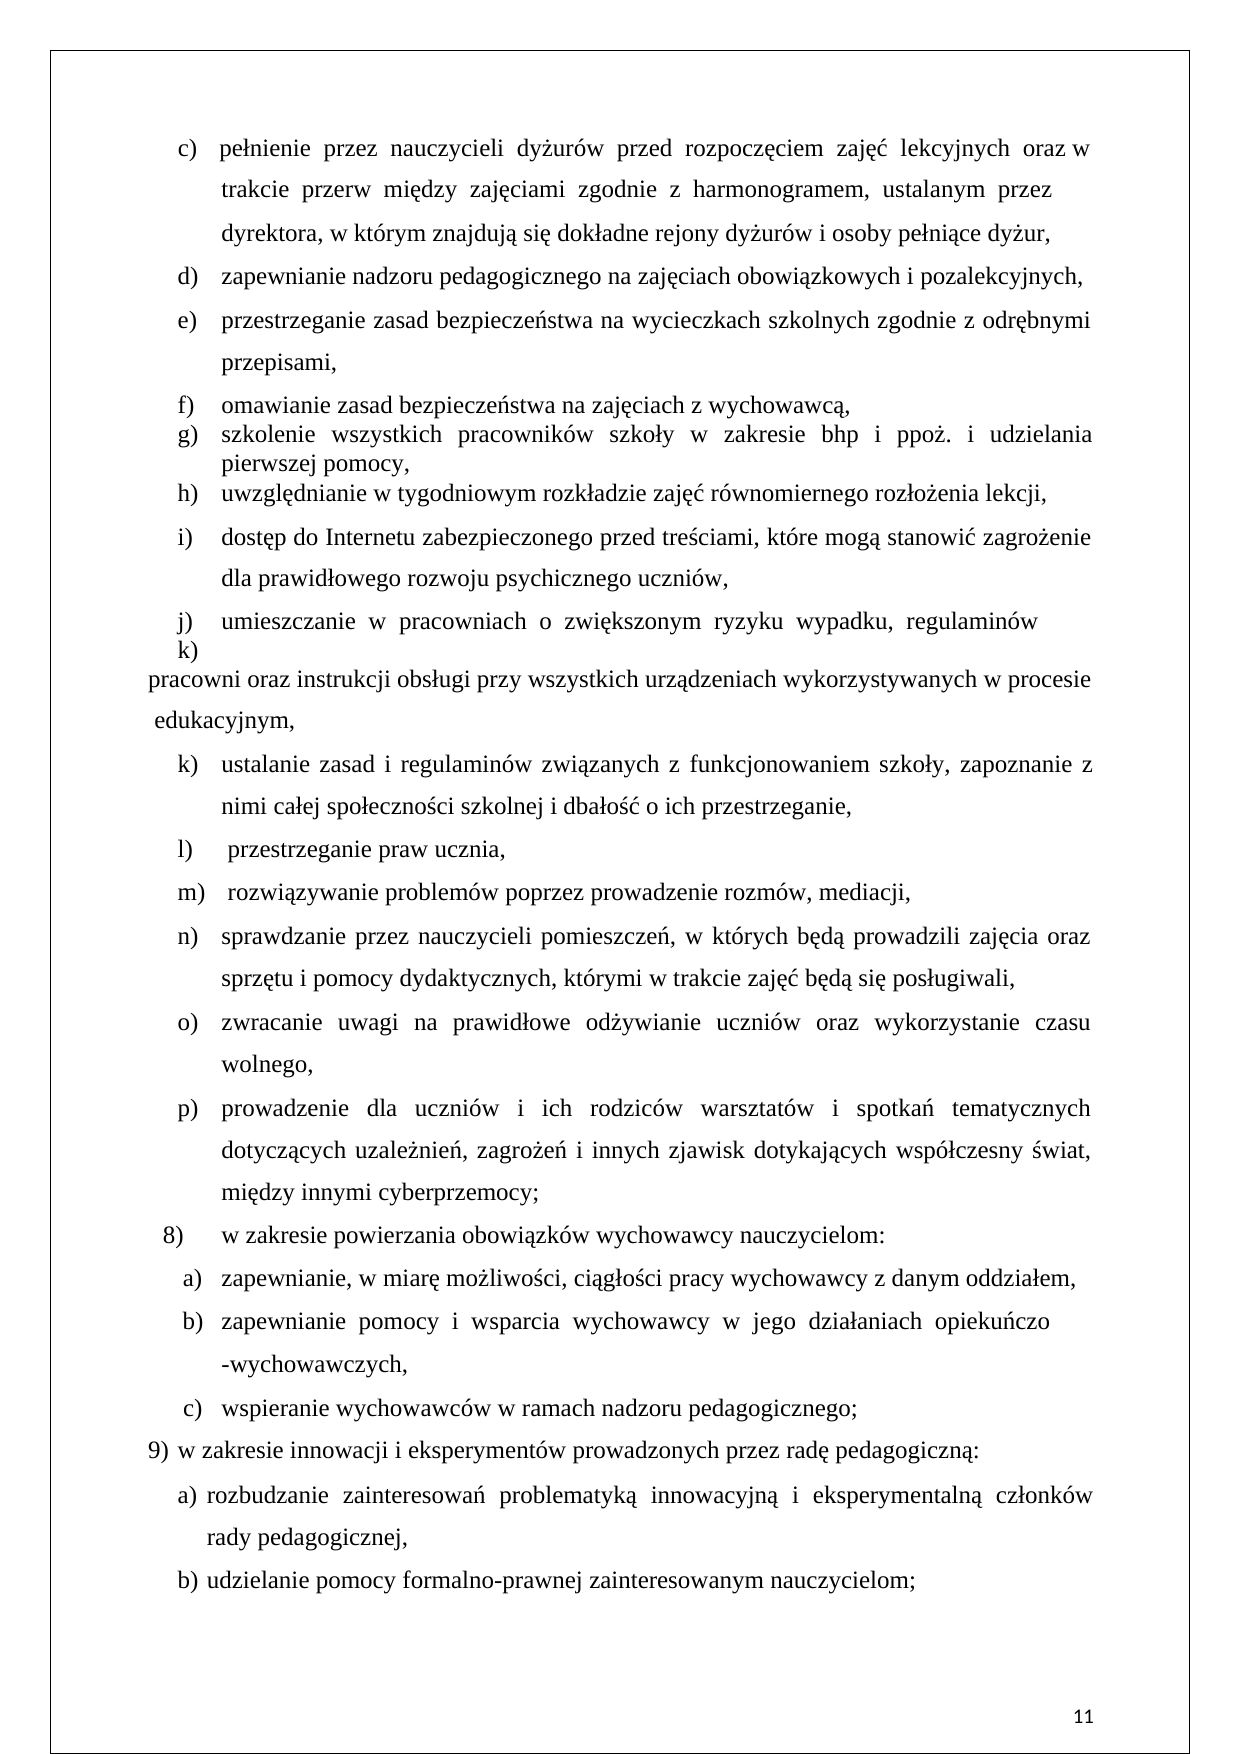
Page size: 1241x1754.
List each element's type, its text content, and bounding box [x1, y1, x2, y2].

list dostęp do Internetu zabezpieczonego przed treściami, które mogą stanowić zagrożenie dla prawidłowego rozwoju psychicznego uczniów, [177, 522, 1092, 592]
list zapewnianie pomocy i wsparcia wychowawcy w jego działaniach opiekuńczo [182, 1306, 1094, 1335]
list w zakresie powierzania obowiązków wychowawcy nauczycielom: [163, 1220, 1094, 1249]
list zapewnianie, w miarę możliwości, ciągłości pracy wychowawcy z danym oddziałem, [183, 1263, 1094, 1292]
text c) pełnienie przez nauczycieli dyżurów przed rozpoczęciem zajęć lekcyjnych oraz w trakcie przerw między zajęciami zgodnie z harmonogramem, ustalanym przez [178, 133, 1092, 203]
list przestrzeganie praw ucznia, [177, 834, 1094, 863]
list rozbudzanie zainteresowań problematyką innowacyjną i eksperymentalną członków rady pedagogicznej, [177, 1480, 1094, 1550]
list rozwiązywanie problemów poprzez prowadzenie rozmów, mediacji, [177, 877, 1094, 906]
list umieszczanie w pracowniach o zwiększonym ryzyku wypadku, regulaminów [177, 606, 1094, 635]
list zwracanie uwagi na prawidłowe odżywianie uczniów oraz wykorzystanie czasu wolnego, [177, 1007, 1092, 1077]
text -wychowawczych, [221, 1349, 1094, 1378]
list przestrzeganie zasad bezpieczeństwa na wycieczkach szkolnych zgodnie z odrębnymi przepisami, [177, 305, 1092, 376]
list prowadzenie dla uczniów i ich rodziców warsztatów i spotkań tematycznych dotyczących uzależnień, zagrożeń i innych zjawisk dotykających współczesny świat, między innymi cyberprzemocy; [177, 1093, 1092, 1206]
list zapewnianie nadzoru pedagogicznego na zajęciach obowiązkowych i pozalekcyjnych, [177, 261, 1094, 289]
text pracowni oraz instrukcji obsługi przy wszystkich urządzeniach wykorzystywanych w procesie [148, 664, 1092, 692]
list sprawdzanie przez nauczycieli pomieszczeń, w których będą prowadzili zajęcia oraz sprzętu i pomocy dydaktycznych, którymi w trakcie zajęć będą się posługiwali, [177, 921, 1092, 992]
list uwzględnianie w tygodniowym rozkładzie zajęć równomiernego rozłożenia lekcji, [177, 478, 1094, 506]
text edukacyjnym, [148, 705, 1092, 734]
list w zakresie innowacji i eksperymentów prowadzonych przez radę pedagogiczną: [148, 1436, 1094, 1464]
list ustalanie zasad i regulaminów związanych z funkcjonowaniem szkoły, zapoznanie z nimi całej społeczności szkolnej i dbałość o ich przestrzeganie, [177, 749, 1094, 820]
list omawianie zasad bezpieczeństwa na zajęciach z wychowawcą, [177, 390, 1094, 419]
list szkolenie wszystkich pracowników szkoły w zakresie bhp i ppoż. i udzielania pierwszej pomocy, [177, 419, 1094, 477]
text dyrektora, w którym znajdują się dokładne rejony dyżurów i osoby pełniące dyżur, [221, 218, 1094, 247]
list wspieranie wychowawców w ramach nadzoru pedagogicznego; [183, 1393, 1094, 1421]
list udzielanie pomocy formalno-prawnej zainteresowanym nauczycielom; [177, 1565, 1094, 1594]
